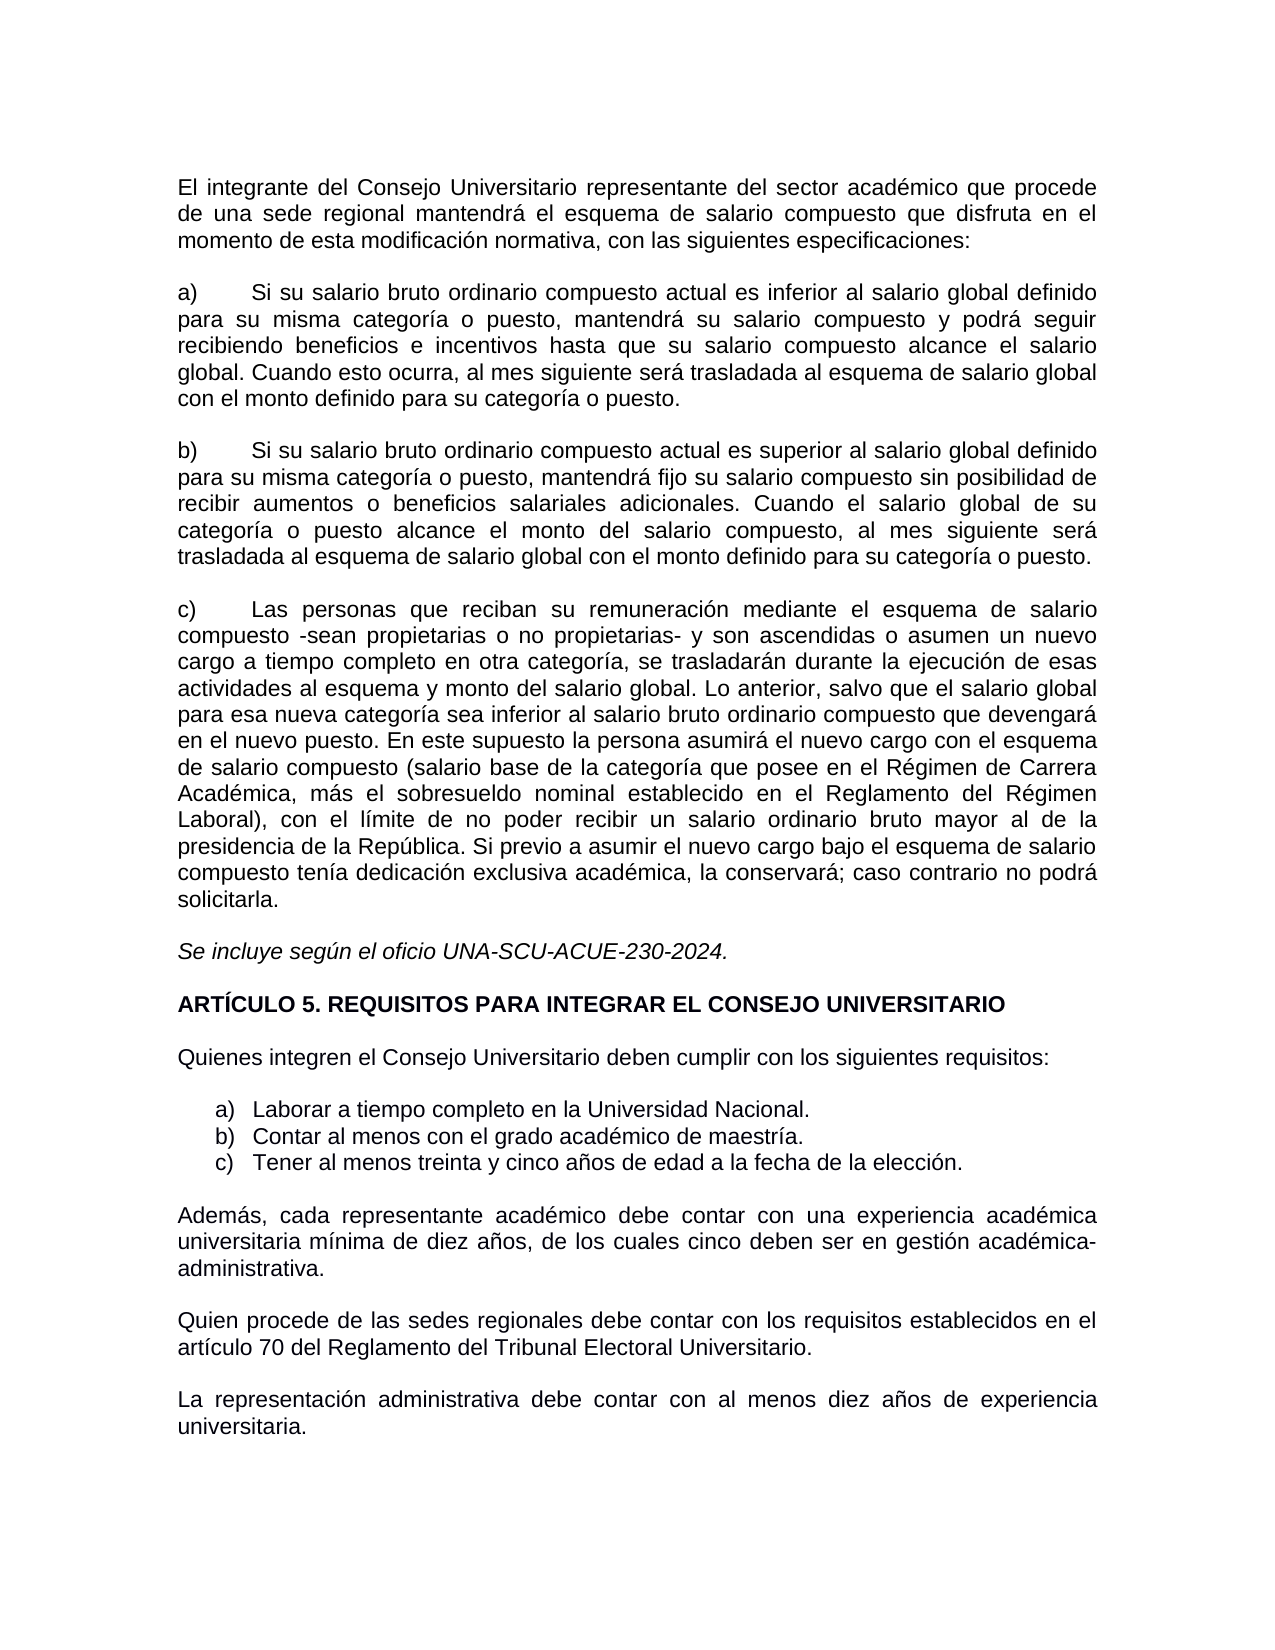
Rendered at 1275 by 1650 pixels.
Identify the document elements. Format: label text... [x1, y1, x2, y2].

list Tener al menos treinta y cinco años de edad a la fecha de la elección. [215, 1149, 1098, 1175]
text Se incluye según el oficio UNA-SCU-ACUE-230-2024. [177, 938, 1098, 964]
text b) Si su salario bruto ordinario compuesto actual es superior al salario global definido para su misma categoría o puesto, mantendrá fijo su salario compuesto sin posibilidad de recibir aumentos o beneficios salariales adicionales. Cuando el salario global de su categoría o puesto alcance el monto del salario compuesto, al mes siguiente será trasladada al esquema de salario global con el monto definido para su categoría o puesto. [177, 437, 1098, 569]
list Contar al menos con el grado académico de maestría. [215, 1123, 1098, 1149]
text El integrante del Consejo Universitario representante del sector académico que procede de una sede regional mantendrá el esquema de salario compuesto que disfruta en el momento de esta modificación normativa, con las siguientes especificaciones: [177, 174, 1098, 253]
text Además, cada representante académico debe contar con una experiencia académica universitaria mínima de diez años, de los cuales cinco deben ser en gestión académica-administrativa. [177, 1202, 1098, 1281]
text a) Si su salario bruto ordinario compuesto actual es inferior al salario global definido para su misma categoría o puesto, mantendrá su salario compuesto y podrá seguir recibiendo beneficios e incentivos hasta que su salario compuesto alcance el salario global. Cuando esto ocurra, al mes siguiente será trasladada al esquema de salario global con el monto definido para su categoría o puesto. [177, 279, 1098, 411]
text ARTÍCULO 5. REQUISITOS PARA INTEGRAR EL CONSEJO UNIVERSITARIO [177, 991, 1098, 1017]
text c) Las personas que reciban su remuneración mediante el esquema de salario compuesto -sean propietarias o no propietarias- y son ascendidas o asumen un nuevo cargo a tiempo completo en otra categoría, se trasladarán durante la ejecución de esas actividades al esquema y monto del salario global. Lo anterior, salvo que el salario global para esa nueva categoría sea inferior al salario bruto ordinario compuesto que devengará en el nuevo puesto. En este supuesto la persona asumirá el nuevo cargo con el esquema de salario compuesto (salario base de la categoría que posee en el Régimen de Carrera Académica, más el sobresueldo nominal establecido en el Reglamento del Régimen Laboral), con el límite de no poder recibir un salario ordinario bruto mayor al de la presidencia de la República. Si previo a asumir el nuevo cargo bajo el esquema de salario compuesto tenía dedicación exclusiva académica, la conservará; caso contrario no podrá solicitarla. [177, 596, 1098, 912]
text La representación administrativa debe contar con al menos diez años de experiencia universitaria. [177, 1386, 1098, 1439]
text Quien procede de las sedes regionales debe contar con los requisitos establecidos en el artículo 70 del Reglamento del Tribunal Electoral Universitario. [177, 1307, 1098, 1360]
text Quienes integren el Consejo Universitario deben cumplir con los siguientes requisitos: [177, 1044, 1098, 1070]
list Laborar a tiempo completo en la Universidad Nacional. [215, 1096, 1098, 1123]
